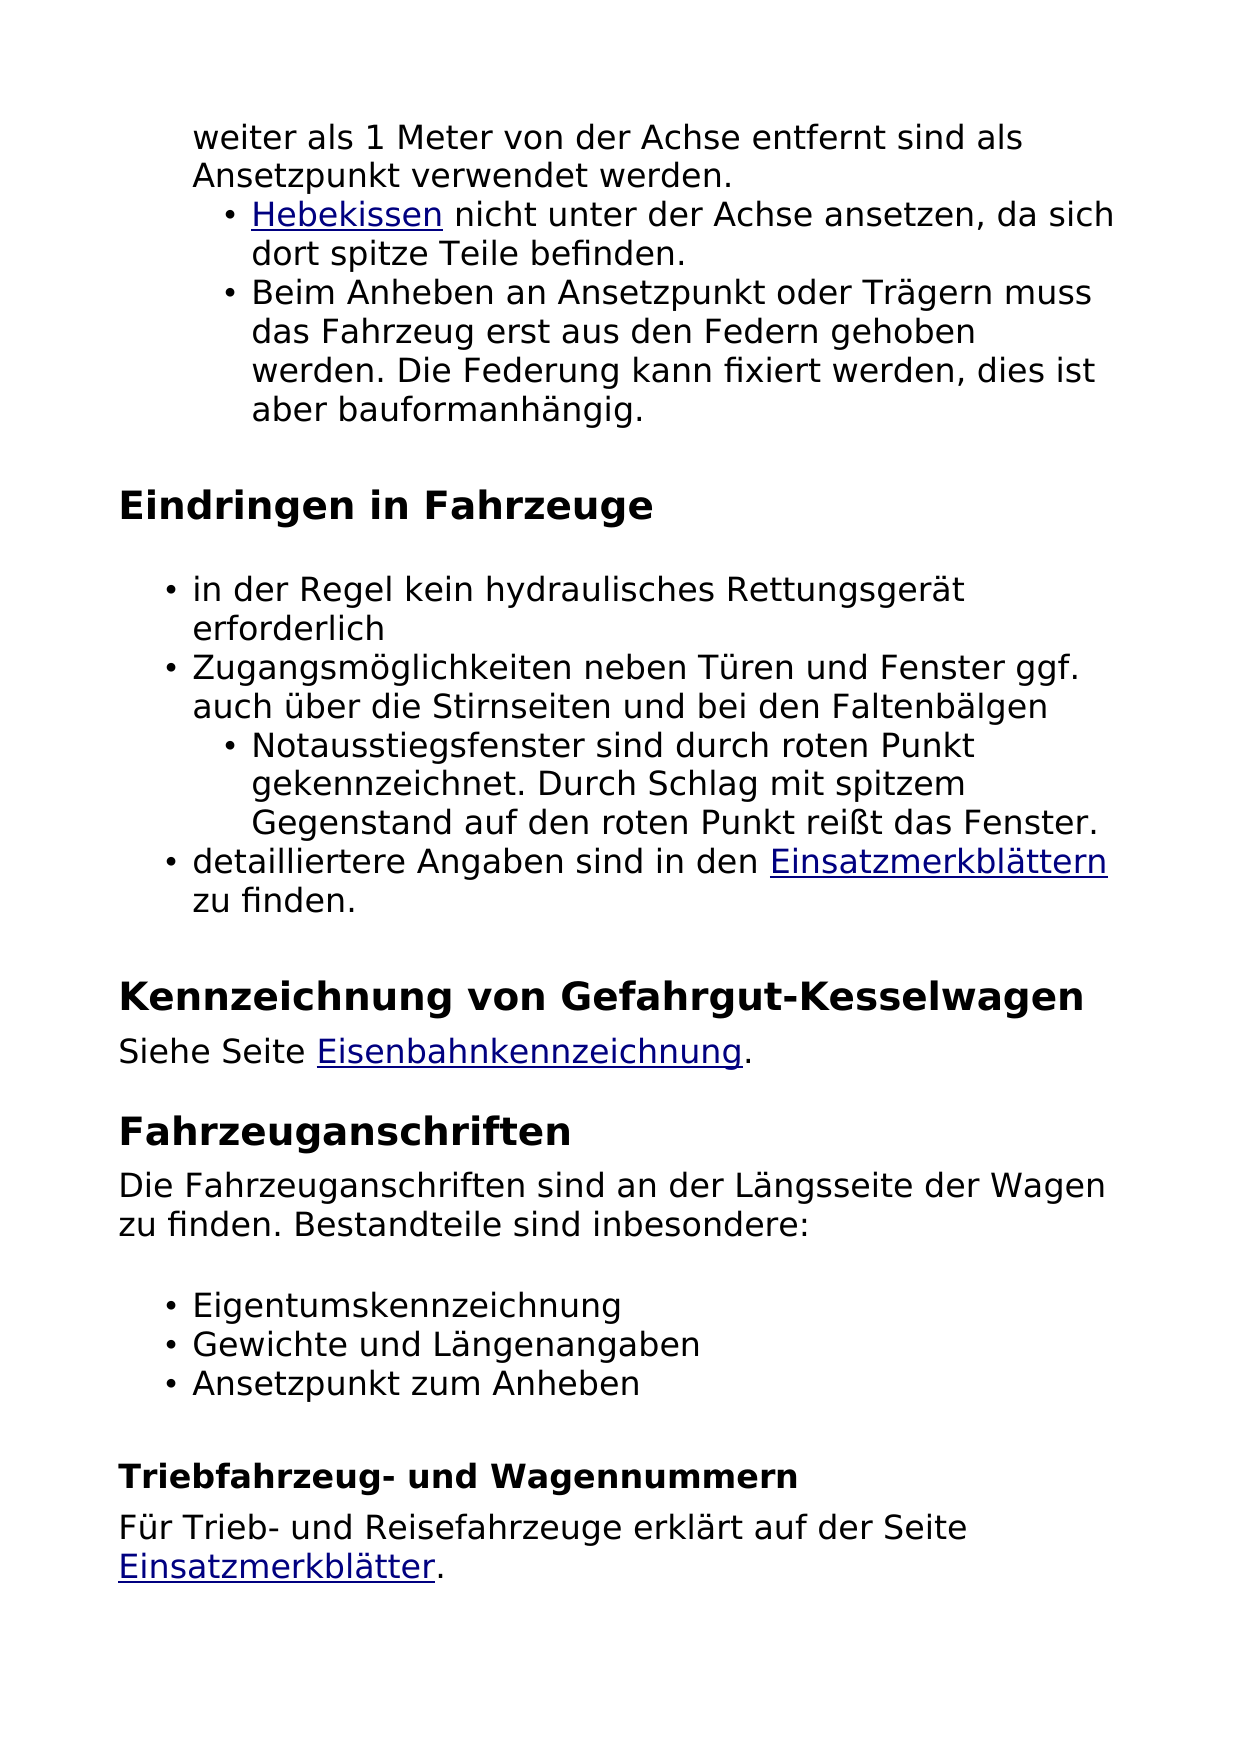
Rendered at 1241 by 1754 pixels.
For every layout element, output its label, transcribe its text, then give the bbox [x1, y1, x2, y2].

list Ansetzpunkt zum Anheben [177, 1364, 1122, 1403]
list Beim Anheben an Ansetzpunkt oder Trägern muss das Fahrzeug erst aus den Federn gehoben werden. Die Federung kann fixiert werden, dies ist aber bauformanhängig. [236, 273, 1122, 429]
text Die Fahrzeuganschriften sind an der Längsseite der Wagen zu finden. Bestandteile sind inbesondere: [118, 1167, 1122, 1244]
list Notausstiegsfenster sind durch roten Punkt gekennzeichnet. Durch Schlag mit spitzem Gegenstand auf den roten Punkt reißt das Fenster. [236, 726, 1122, 843]
subtitle Fahrzeuganschriften [118, 1109, 1122, 1154]
list Zugangsmöglichkeiten neben Türen und Fenster ggf. auch über die Stirnseiten und bei den Faltenbälgen [177, 648, 1122, 726]
subtitle Eindringen in Fahrzeuge [118, 483, 1122, 529]
text Siehe Seite Eisenbahnkennzeichnung. [118, 1032, 1122, 1071]
list Hebekissen nicht unter der Achse ansetzen, da sich dort spitze Teile befinden. [236, 196, 1122, 273]
list Gewichte und Längenangaben [177, 1325, 1122, 1364]
list detailliertere Angaben sind in den Einsatzmerkblättern zu finden. [177, 843, 1122, 920]
list in der Regel kein hydraulisches Rettungsgerät erforderlich [177, 571, 1122, 648]
list weiter als 1 Meter von der Achse entfernt sind als Ansetzpunkt verwendet werden. [177, 118, 1122, 196]
subtitle Kennzeichnung von Gefahrgut-Kesselwagen [118, 975, 1122, 1020]
subtitle Triebfahrzeug- und Wagennummern [118, 1457, 1122, 1496]
text Für Trieb- und Reisefahrzeuge erklärt auf der Seite Einsatzmerkblätter. [118, 1509, 1122, 1586]
list Eigentumskennzeichnung [177, 1286, 1122, 1325]
